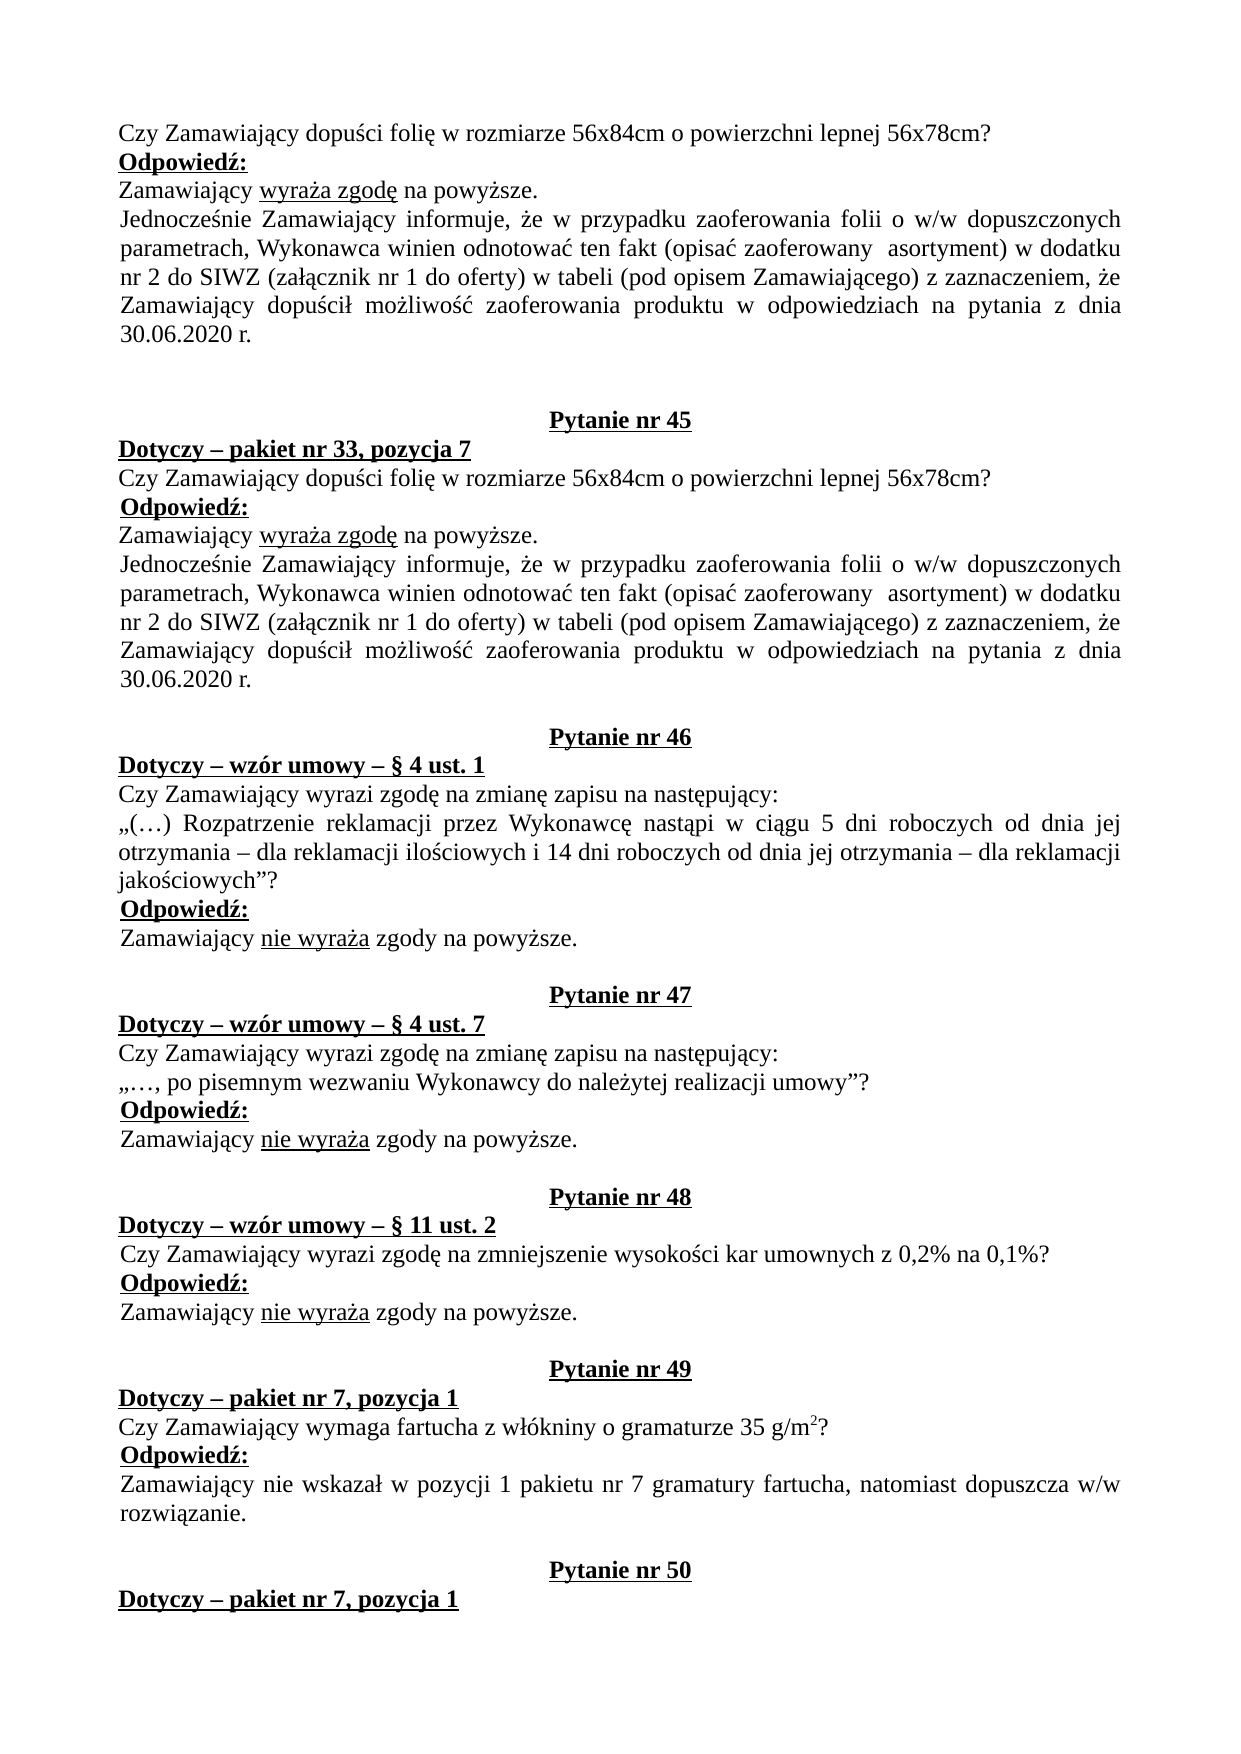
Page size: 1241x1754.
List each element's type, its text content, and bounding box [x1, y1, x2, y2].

text Czy Zamawiający wyrazi zgodę na zmianę zapisu na następujący: [118, 1038, 1122, 1067]
text „(…) Rozpatrzenie reklamacji przez Wykonawcę nastąpi w ciągu 5 dni roboczych od dnia jej otrzymania – dla reklamacji ilościowych i 14 dni roboczych od dnia jej otrzymania – dla reklamacji jakościowych”? [118, 808, 1122, 894]
text Odpowiedź: [120, 1096, 1122, 1124]
text Odpowiedź: [120, 492, 1122, 521]
text Zamawiający nie wyraża zgody na powyższe. [120, 1297, 1122, 1326]
text Odpowiedź: [120, 1268, 1122, 1297]
text Czy Zamawiający wymaga fartucha z włókniny o gramaturze 35 g/m2? [118, 1412, 1122, 1441]
text Dotyczy – pakiet nr 7, pozycja 1 [118, 1383, 1122, 1412]
text Jednocześnie Zamawiający informuje, że w przypadku zaoferowania folii o w/w dopuszczonych parametrach, Wykonawca winien odnotować ten fakt (opisać zaoferowany asortyment) w dodatku nr 2 do SIWZ (załącznik nr 1 do oferty) w tabeli (pod opisem Zamawiającego) z zaznaczeniem, że Zamawiający dopuścił możliwość zaoferowania produktu w odpowiedziach na pytania z dnia 30.06.2020 r. [120, 204, 1122, 348]
text Odpowiedź: [120, 1441, 1122, 1469]
text Zamawiający nie wyraża zgody na powyższe. [120, 923, 1122, 952]
text Odpowiedź: [120, 894, 1122, 923]
text Zamawiający wyraża zgodę na powyższe. [118, 521, 1122, 549]
text Pytanie nr 50 [118, 1556, 1122, 1584]
text Pytanie nr 47 [118, 981, 1122, 1009]
text Dotyczy – pakiet nr 7, pozycja 1 [118, 1584, 1122, 1613]
text Pytanie nr 46 [118, 722, 1122, 751]
text Pytanie nr 48 [118, 1182, 1122, 1211]
text „…, po pisemnym wezwaniu Wykonawcy do należytej realizacji umowy”? [118, 1067, 1122, 1096]
text Jednocześnie Zamawiający informuje, że w przypadku zaoferowania folii o w/w dopuszczonych parametrach, Wykonawca winien odnotować ten fakt (opisać zaoferowany asortyment) w dodatku nr 2 do SIWZ (załącznik nr 1 do oferty) w tabeli (pod opisem Zamawiającego) z zaznaczeniem, że Zamawiający dopuścił możliwość zaoferowania produktu w odpowiedziach na pytania z dnia 30.06.2020 r. [120, 549, 1122, 693]
text Dotyczy – wzór umowy – § 11 ust. 2 [118, 1211, 1122, 1239]
text Pytanie nr 49 [118, 1354, 1122, 1383]
text Dotyczy – wzór umowy – § 4 ust. 7 [118, 1009, 1122, 1038]
text Dotyczy – pakiet nr 33, pozycja 7 [118, 434, 1122, 463]
text Czy Zamawiający dopuści folię w rozmiarze 56x84cm o powierzchni lepnej 56x78cm? [118, 463, 1122, 492]
text Pytanie nr 45 [118, 406, 1122, 434]
text Zamawiający nie wskazał w pozycji 1 pakietu nr 7 gramatury fartucha, natomiast dopuszcza w/w rozwiązanie. [120, 1469, 1122, 1527]
text Czy Zamawiający wyrazi zgodę na zmniejszenie wysokości kar umownych z 0,2% na 0,1%? [120, 1239, 1122, 1268]
text Dotyczy – wzór umowy – § 4 ust. 1 [118, 751, 1122, 779]
text Zamawiający nie wyraża zgody na powyższe. [120, 1124, 1122, 1153]
text Czy Zamawiający dopuści folię w rozmiarze 56x84cm o powierzchni lepnej 56x78cm? [118, 118, 1122, 147]
text Odpowiedź: [118, 147, 1122, 176]
text Zamawiający wyraża zgodę na powyższe. [118, 176, 1122, 204]
text Czy Zamawiający wyrazi zgodę na zmianę zapisu na następujący: [118, 779, 1122, 808]
